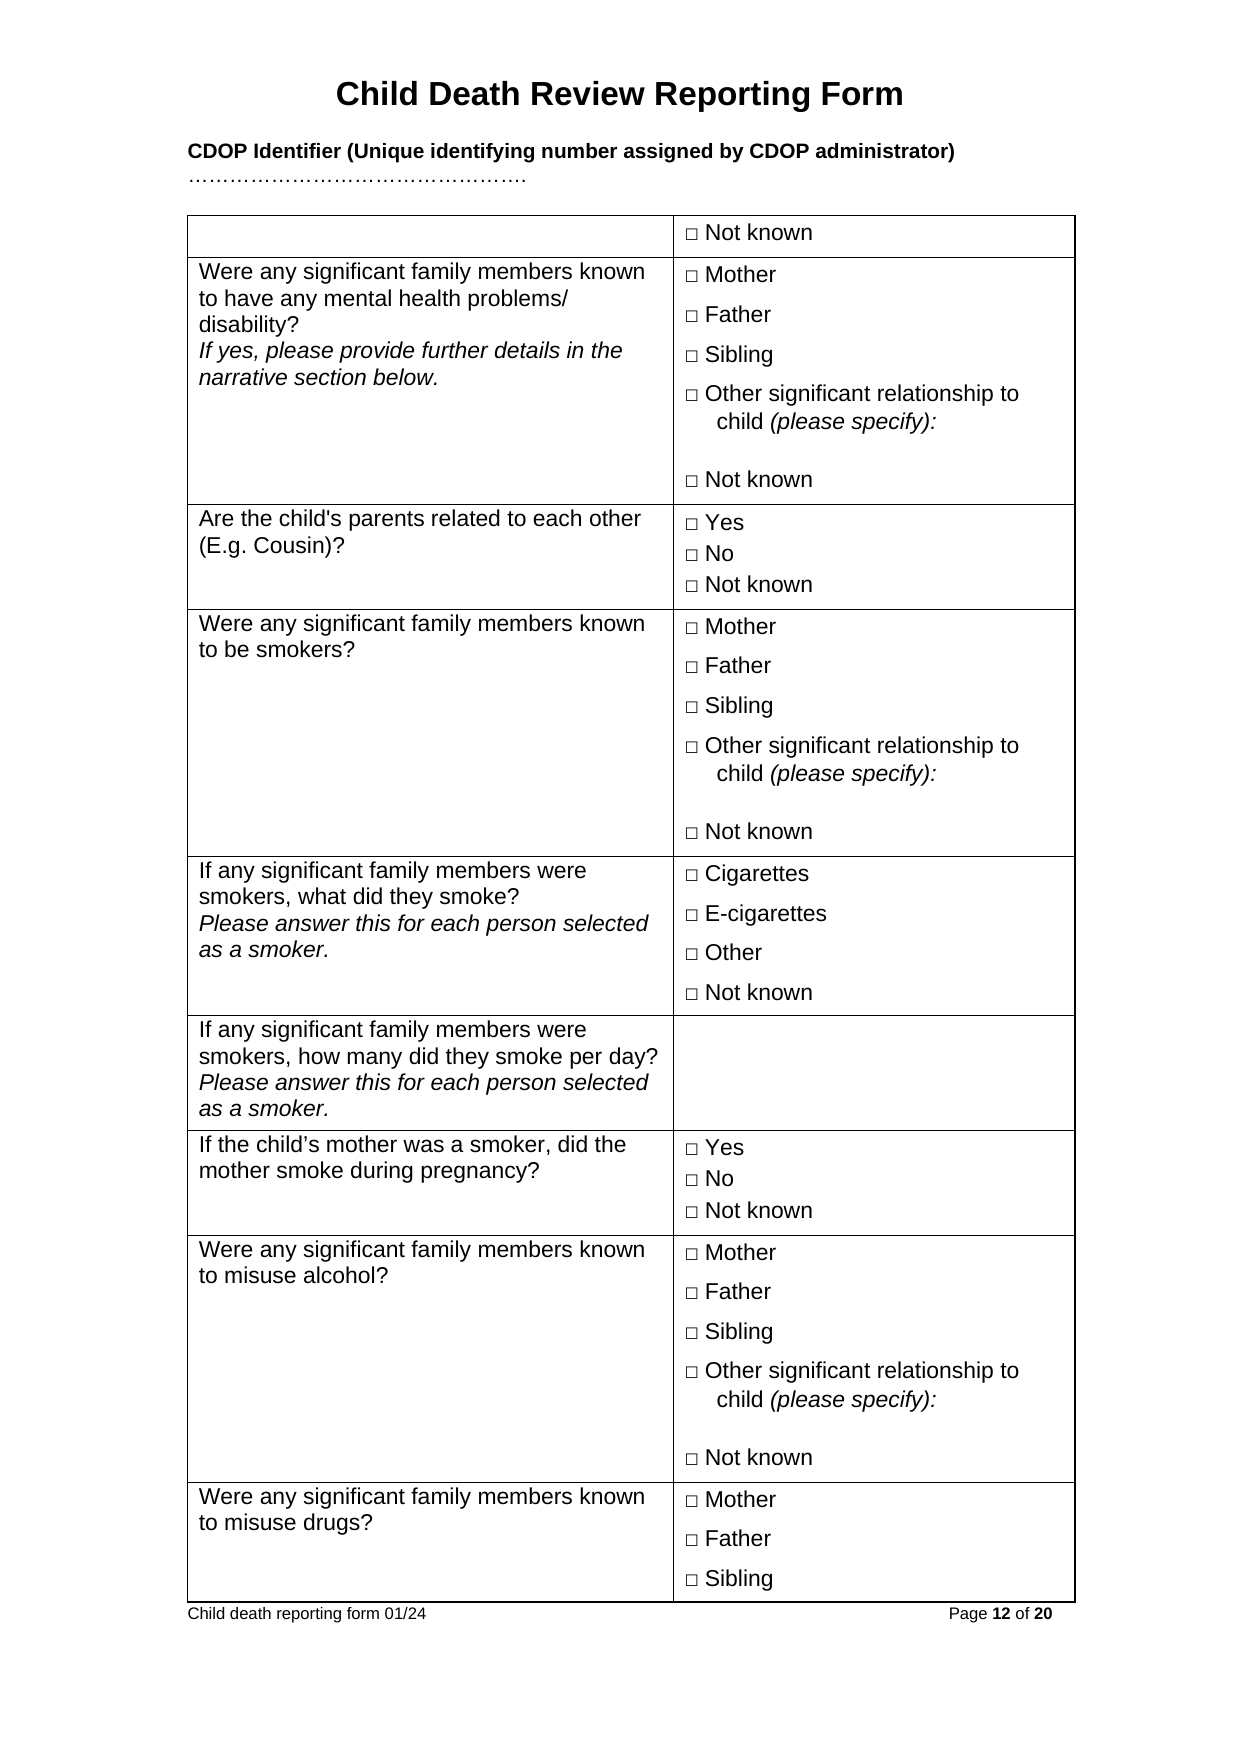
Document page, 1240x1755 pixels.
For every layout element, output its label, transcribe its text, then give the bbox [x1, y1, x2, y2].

table_cell Are the child's parents related to each other (E.g. Cousin)? [188, 505, 673, 609]
table_cell ☐ Mother ☐ Father ☐ Sibling ☐ Other significant relationship to child (please specify): ☐ Not known [674, 610, 1074, 856]
table_cell ☐ Mother ☐ Father ☐ Sibling ☐ Other significant relationship to child (please specify): ☐ Not known [674, 1236, 1074, 1482]
table_cell Were any significant family members known to misuse alcohol? [188, 1236, 673, 1482]
table_cell Were any significant family members known to have any mental health problems/ disability? If yes, please provide further details in the narrative section below. [188, 258, 673, 504]
table_cell If any significant family members were smokers, what did they smoke? Please answer this for each person selected as a smoker. [188, 857, 673, 1015]
table_cell Were any significant family members known to misuse drugs? [188, 1483, 673, 1601]
table_cell ☐ Mother ☐ Father ☐ Sibling ☐ Other significant relationship to child (please specify): ☐ Not known [674, 258, 1074, 504]
table_cell ☐ Yes ☐ No ☐ Not known [674, 505, 1074, 609]
table_cell Were any significant family members known to be smokers? [188, 610, 673, 856]
table_cell [188, 216, 673, 257]
table_cell ☐ Yes ☐ No ☐ Not known [674, 1131, 1074, 1234]
table_cell [674, 1016, 1074, 1130]
table_cell ☐ Cigarettes ☐ E-cigarettes ☐ Other ☐ Not known [674, 857, 1074, 1015]
table_cell If the child’s mother was a smoker, did the mother smoke during pregnancy? [188, 1131, 673, 1234]
table_cell ☐ Not known [674, 216, 1074, 257]
table_cell ☐ Mother ☐ Father ☐ Sibling [674, 1483, 1074, 1601]
table_cell If any significant family members were smokers, how many did they smoke per day? Please answer this for each person selected as a smoker. [188, 1016, 673, 1130]
